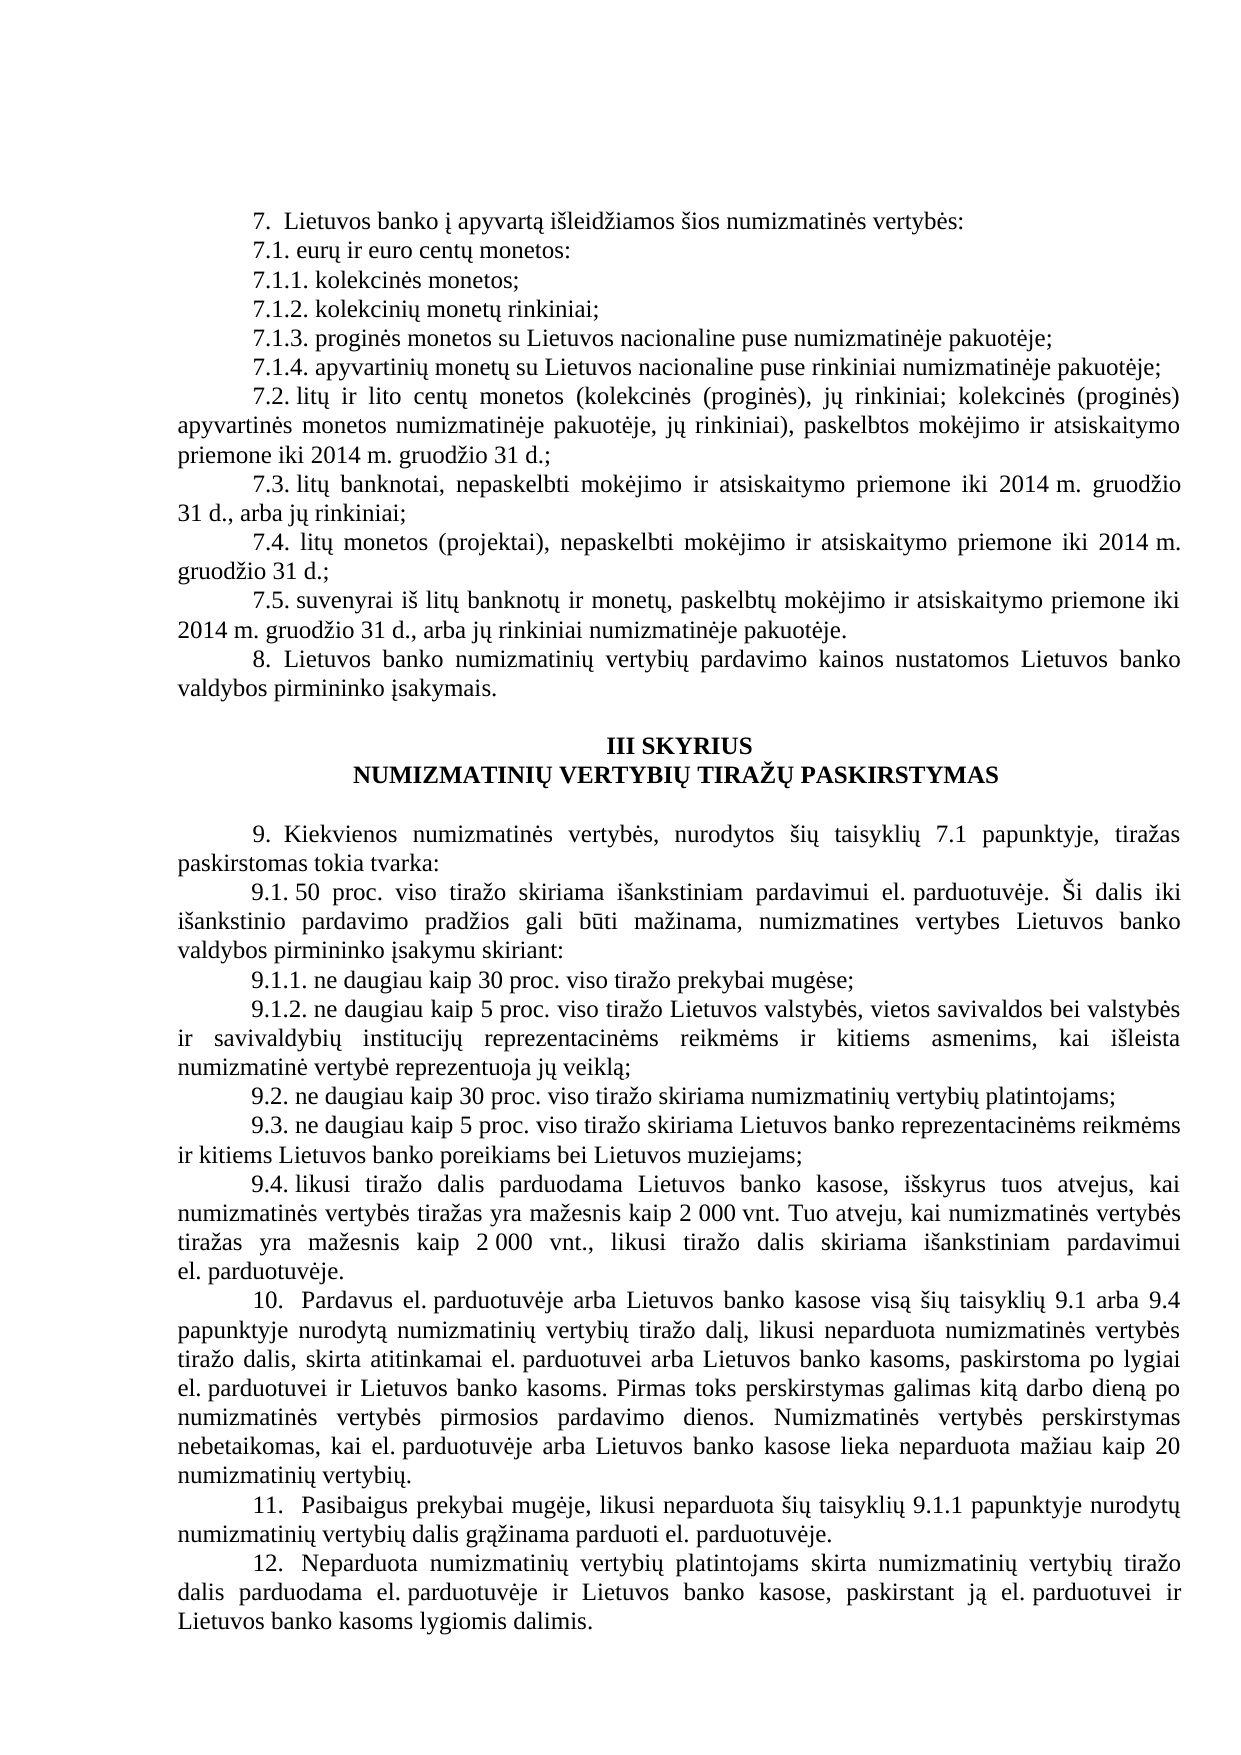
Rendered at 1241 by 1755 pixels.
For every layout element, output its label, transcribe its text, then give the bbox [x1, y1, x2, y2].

text 7.1.3. proginės monetos su Lietuvos nacionaline puse numizmatinėje pakuotėje; [177, 323, 1181, 352]
text 7. Lietuvos banko į apyvartą išleidžiamos šios numizmatinės vertybės: [177, 206, 1181, 236]
text 7.3. litų banknotai, nepaskelbti mokėjimo ir atsiskaitymo priemone iki 2014 m. gruodžio 31 d., arba jų rinkiniai; [177, 469, 1181, 527]
text III SKYRIUS [177, 731, 1181, 761]
text NUMIZMATINIŲ VERTYBIŲ TIRAŽŲ PASKIRSTYMAS [177, 761, 1181, 790]
text 7.2. litų ir lito centų monetos (kolekcinės (proginės), jų rinkiniai; kolekcinės (proginės) apyvartinės monetos numizmatinėje pakuotėje, jų rinkiniai), paskelbtos mokėjimo ir atsiskaitymo priemone iki 2014 m. gruodžio 31 d.; [177, 381, 1181, 469]
text 7.1.1. kolekcinės monetos; [177, 265, 1181, 294]
text 9.2. ne daugiau kaip 30 proc. viso tiražo skiriama numizmatinių vertybių platintojams; [177, 1081, 1181, 1111]
text 7.1.4. apyvartinių monetų su Lietuvos nacionaline puse rinkiniai numizmatinėje pakuotėje; [177, 352, 1181, 381]
text 9.4. likusi tiražo dalis parduodama Lietuvos banko kasose, išskyrus tuos atvejus, kai numizmatinės vertybės tiražas yra mažesnis kaip 2 000 vnt. Tuo atveju, kai numizmatinės vertybės tiražas yra mažesnis kaip 2 000 vnt., likusi tiražo dalis skiriama išankstiniam pardavimui el. parduotuvėje. [177, 1169, 1181, 1286]
text 9.1.1. ne daugiau kaip 30 proc. viso tiražo prekybai mugėse; [177, 965, 1181, 994]
text 7.1.2. kolekcinių monetų rinkiniai; [177, 294, 1181, 323]
text 7.4. litų monetos (projektai), nepaskelbti mokėjimo ir atsiskaitymo priemone iki 2014 m. gruodžio 31 d.; [177, 527, 1181, 586]
text 12. Neparduota numizmatinių vertybių platintojams skirta numizmatinių vertybių tiražo dalis parduodama el. parduotuvėje ir Lietuvos banko kasose, paskirstant ją el. parduotuvei ir Lietuvos banko kasoms lygiomis dalimis. [177, 1548, 1181, 1636]
text 9.1.2. ne daugiau kaip 5 proc. viso tiražo Lietuvos valstybės, vietos savivaldos bei valstybės ir savivaldybių institucijų reprezentacinėms reikmėms ir kitiems asmenims, kai išleista numizmatinė vertybė reprezentuoja jų veiklą; [177, 994, 1181, 1081]
text 8. Lietuvos banko numizmatinių vertybių pardavimo kainos nustatomos Lietuvos banko valdybos pirmininko įsakymais. [177, 644, 1181, 702]
text 11. Pasibaigus prekybai mugėje, likusi neparduota šių taisyklių 9.1.1 papunktyje nurodytų numizmatinių vertybių dalis grąžinama parduoti el. parduotuvėje. [177, 1490, 1181, 1548]
text 7.1. eurų ir euro centų monetos: [177, 236, 1181, 265]
text 9.1. 50 proc. viso tiražo skiriama išankstiniam pardavimui el. parduotuvėje. Ši dalis iki išankstinio pardavimo pradžios gali būti mažinama, numizmatines vertybes Lietuvos banko valdybos pirmininko įsakymu skiriant: [177, 877, 1181, 965]
text 9.3. ne daugiau kaip 5 proc. viso tiražo skiriama Lietuvos banko reprezentacinėms reikmėms ir kitiems Lietuvos banko poreikiams bei Lietuvos muziejams; [177, 1111, 1181, 1169]
text 9. Kiekvienos numizmatinės vertybės, nurodytos šių taisyklių 7.1 papunktyje, tiražas paskirstomas tokia tvarka: [177, 819, 1181, 877]
text 7.5. suvenyrai iš litų banknotų ir monetų, paskelbtų mokėjimo ir atsiskaitymo priemone iki 2014 m. gruodžio 31 d., arba jų rinkiniai numizmatinėje pakuotėje. [177, 586, 1181, 644]
text 10. Pardavus el. parduotuvėje arba Lietuvos banko kasose visą šių taisyklių 9.1 arba 9.4 papunktyje nurodytą numizmatinių vertybių tiražo dalį, likusi neparduota numizmatinės vertybės tiražo dalis, skirta atitinkamai el. parduotuvei arba Lietuvos banko kasoms, paskirstoma po lygiai el. parduotuvei ir Lietuvos banko kasoms. Pirmas toks perskirstymas galimas kitą darbo dieną po numizmatinės vertybės pirmosios pardavimo dienos. Numizmatinės vertybės perskirstymas nebetaikomas, kai el. parduotuvėje arba Lietuvos banko kasose lieka neparduota mažiau kaip 20 numizmatinių vertybių. [177, 1286, 1181, 1490]
